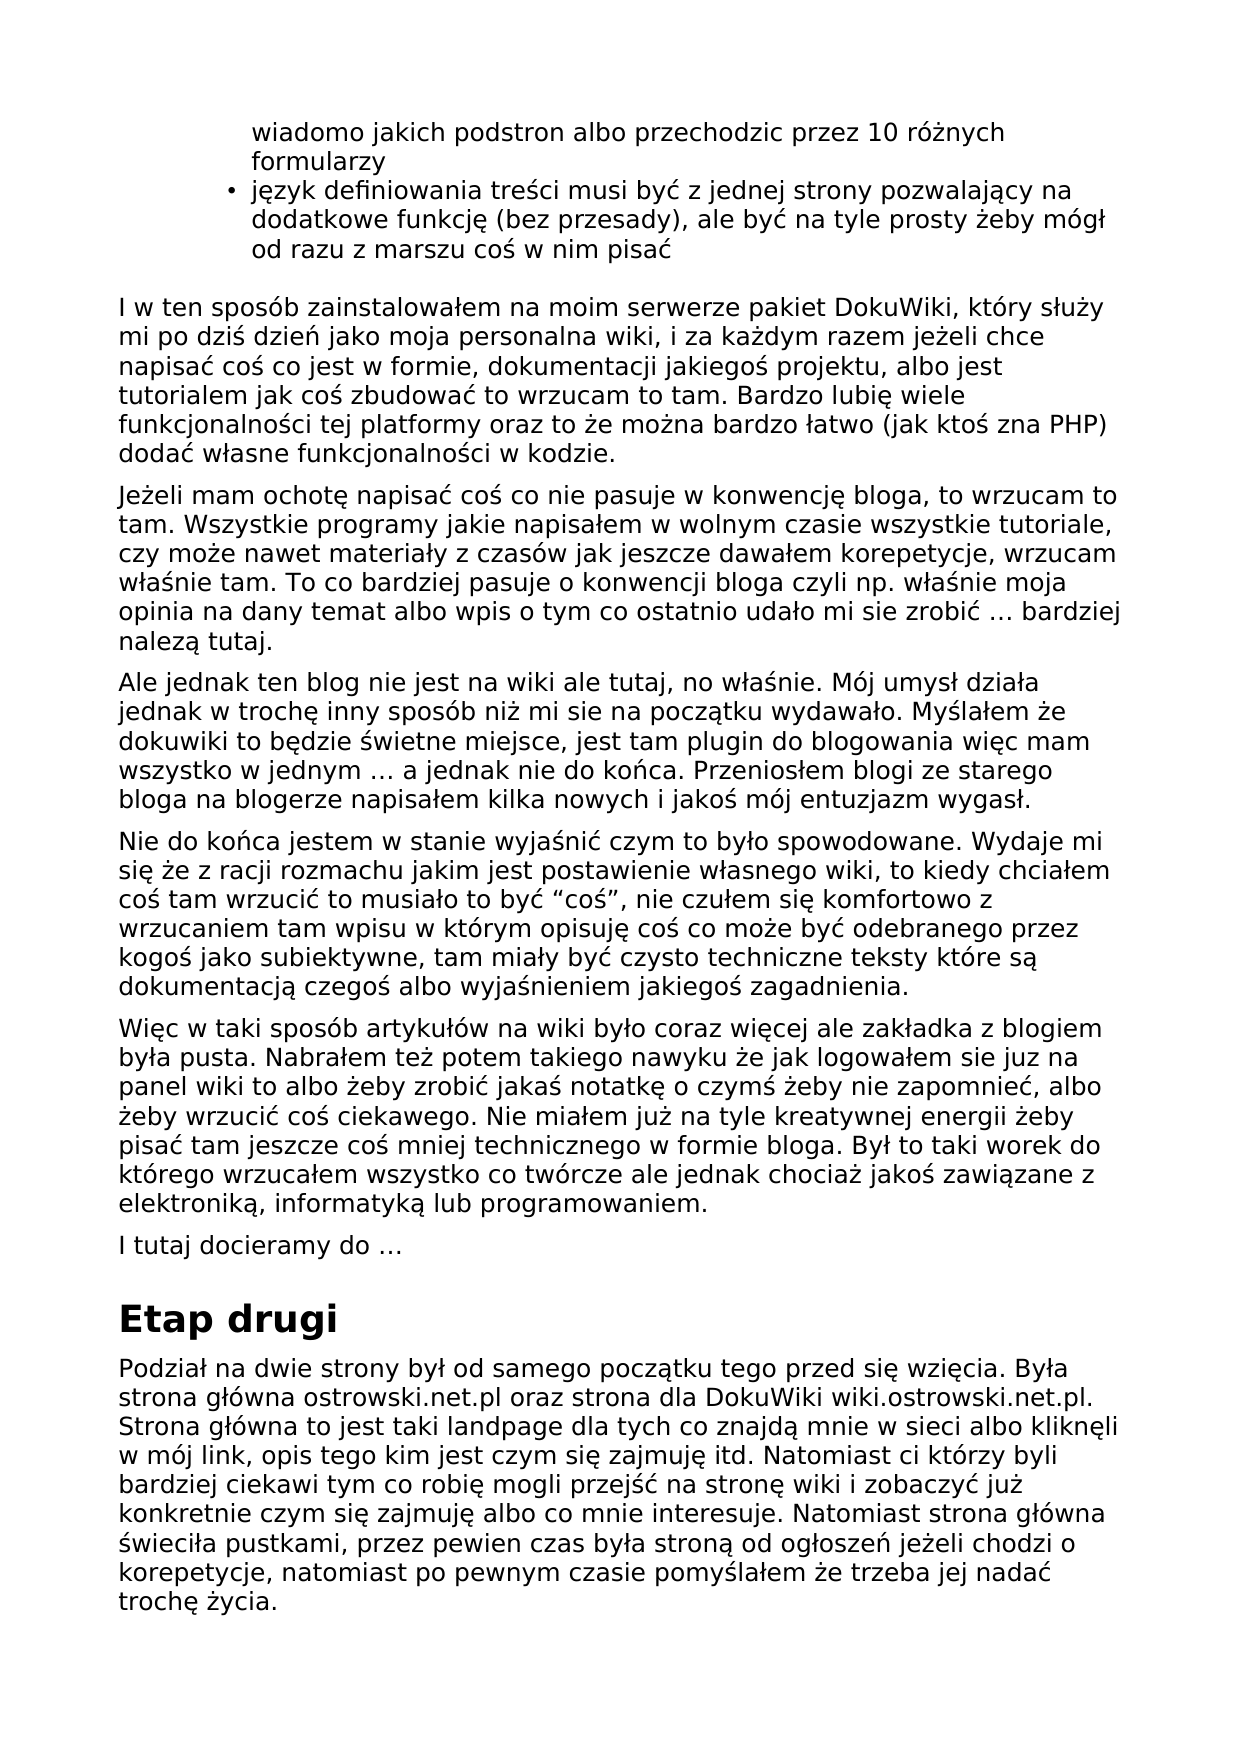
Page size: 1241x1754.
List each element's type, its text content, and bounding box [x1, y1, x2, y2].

text I tutaj docieramy do … [118, 1231, 1122, 1260]
text I w ten sposób zainstalowałem na moim serwerze pakiet DokuWiki, który służy mi po dziś dzień jako moja personalna wiki, i za każdym razem jeżeli chce napisać coś co jest w formie, dokumentacji jakiegoś projektu, albo jest tutorialem jak coś zbudować to wrzucam to tam. Bardzo lubię wiele funkcjonalności tej platformy oraz to że można bardzo łatwo (jak ktoś zna PHP) dodać własne funkcjonalności w kodzie. [118, 293, 1122, 468]
text Podział na dwie strony był od samego początku tego przed się wzięcia. Była strona główna ostrowski.net.pl oraz strona dla DokuWiki wiki.ostrowski.net.pl. Strona główna to jest taki landpage dla tych co znajdą mnie w sieci albo kliknęli w mój link, opis tego kim jest czym się zajmuję itd. Natomiast ci którzy byli bardziej ciekawi tym co robię mogli przejść na stronę wiki i zobaczyć już konkretnie czym się zajmuję albo co mnie interesuje. Natomiast strona główna świeciła pustkami, przez pewien czas była stroną od ogłoszeń jeżeli chodzi o korepetycje, natomiast po pewnym czasie pomyślałem że trzeba jej nadać trochę życia. [118, 1354, 1122, 1616]
text Jeżeli mam ochotę napisać coś co nie pasuje w konwencję bloga, to wrzucam to tam. Wszystkie programy jakie napisałem w wolnym czasie wszystkie tutoriale, czy może nawet materiały z czasów jak jeszcze dawałem korepetycje, wrzucam właśnie tam. To co bardziej pasuje o konwencji bloga czyli np. właśnie moja opinia na dany temat albo wpis o tym co ostatnio udało mi sie zrobić … bardziej nalezą tutaj. [118, 481, 1122, 656]
text Nie do końca jestem w stanie wyjaśnić czym to było spowodowane. Wydaje mi się że z racji rozmachu jakim jest postawienie własnego wiki, to kiedy chciałem coś tam wrzucić to musiało to być “coś”, nie czułem się komfortowo z wrzucaniem tam wpisu w którym opisuję coś co może być odebranego przez kogoś jako subiektywne, tam miały być czysto techniczne teksty które są dokumentacją czegoś albo wyjaśnieniem jakiegoś zagadnienia. [118, 827, 1122, 1002]
list język definiowania treści musi być z jednej strony pozwalający na dodatkowe funkcję (bez przesady), ale być na tyle prosty żeby mógł od razu z marszu coś w nim pisać [236, 176, 1122, 264]
text Więc w taki sposób artykułów na wiki było coraz więcej ale zakładka z blogiem była pusta. Nabrałem też potem takiego nawyku że jak logowałem sie juz na panel wiki to albo żeby zrobić jakaś notatkę o czymś żeby nie zapomnieć, albo żeby wrzucić coś ciekawego. Nie miałem już na tyle kreatywnej energii żeby pisać tam jeszcze coś mniej technicznego w formie bloga. Był to taki worek do którego wrzucałem wszystko co twórcze ale jednak chociaż jakoś zawiązane z elektroniką, informatyką lub programowaniem. [118, 1014, 1122, 1218]
list wiadomo jakich podstron albo przechodzic przez 10 różnych formularzy [236, 118, 1122, 176]
text Ale jednak ten blog nie jest na wiki ale tutaj, no właśnie. Mój umysł działa jednak w trochę inny sposób niż mi sie na początku wydawało. Myślałem że dokuwiki to będzie świetne miejsce, jest tam plugin do blogowania więc mam wszystko w jednym … a jednak nie do końca. Przeniosłem blogi ze starego bloga na blogerze napisałem kilka nowych i jakoś mój entuzjazm wygasł. [118, 668, 1122, 814]
subtitle Etap drugi [118, 1298, 1122, 1341]
